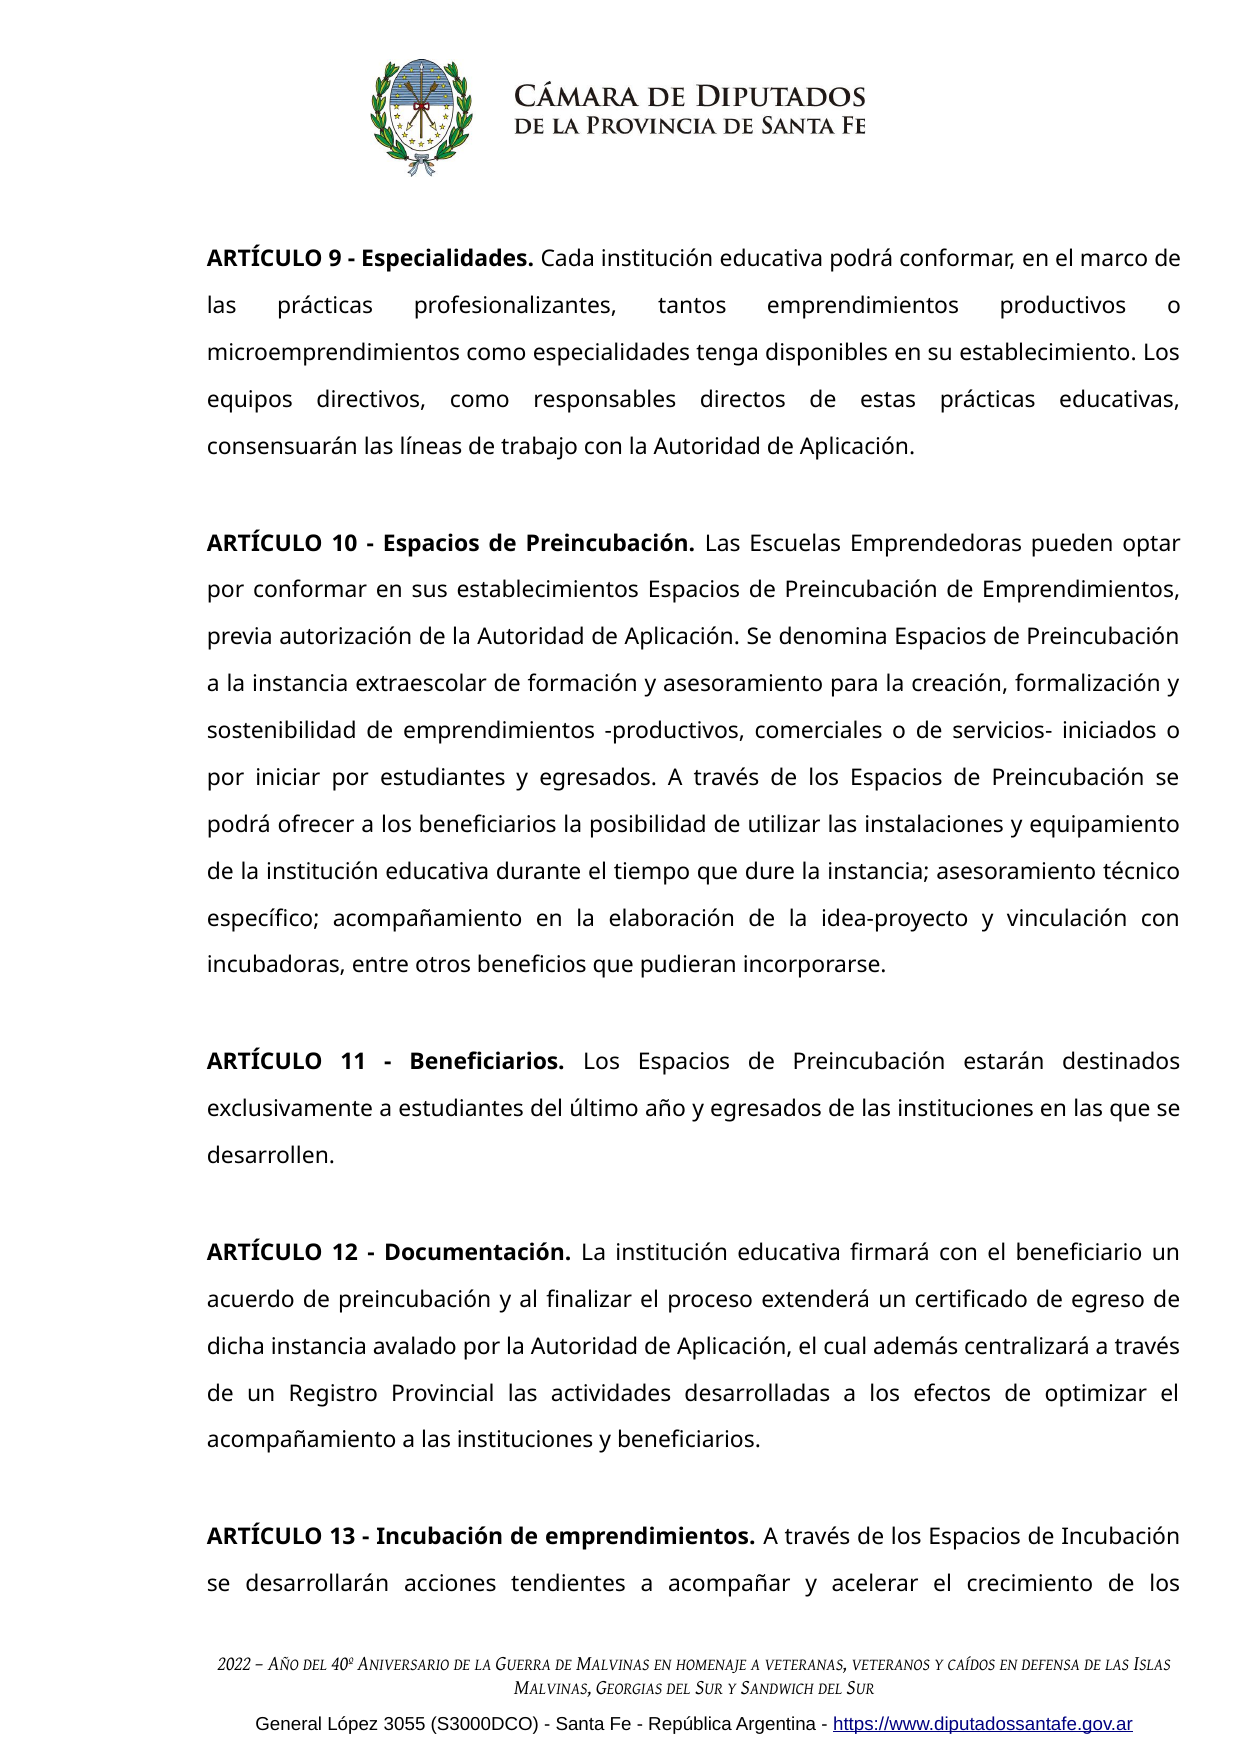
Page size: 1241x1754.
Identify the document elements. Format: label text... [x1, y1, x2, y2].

text ARTÍCULO 13 - Incubación de emprendimientos. A través de los Espacios de Incubación se desarrollarán acciones tendientes a acompañar y acelerar el crecimiento de los [207, 1520, 1181, 1598]
text ARTÍCULO 9 - Especialidades. Cada institución educativa podrá conformar, en el marco de las prácticas profesionalizantes, tantos emprendimientos productivos o microemprendimientos como especialidades tenga disponibles en su establecimiento. Los equipos directivos, como responsables directos de estas prácticas educativas, consensuarán las líneas de trabajo con la Autoridad de Aplicación. [207, 242, 1181, 461]
picture [370, 59, 866, 181]
text ARTÍCULO 11 - Beneficiarios. Los Espacios de Preincubación estarán destinados exclusivamente a estudiantes del último año y egresados de las instituciones en las que se desarrollen. [207, 1045, 1181, 1170]
text ARTÍCULO 12 - Documentación. La institución educativa firmará con el beneficiario un acuerdo de preincubación y al finalizar el proceso extenderá un certificado de egreso de dicha instancia avalado por la Autoridad de Aplicación, el cual además centralizará a través de un Registro Provincial las actividades desarrolladas a los efectos de optimizar el acompañamiento a las instituciones y beneficiarios. [207, 1236, 1181, 1455]
text ARTÍCULO 10 - Espacios de Preincubación. Las Escuelas Emprendedoras pueden optar por conformar en sus establecimientos Espacios de Preincubación de Emprendimientos, previa autorización de la Autoridad de Aplicación. Se denomina Espacios de Preincubación a la instancia extraescolar de formación y asesoramiento para la creación, formalización y sostenibilidad de emprendimientos -productivos, comerciales o de servicios- iniciados o por iniciar por estudiantes y egresados. A través de los Espacios de Preincubación se podrá ofrecer a los beneficiarios la posibilidad de utilizar las instalaciones y equipamiento de la institución educativa durante el tiempo que dure la instancia; asesoramiento técnico específico; acompañamiento en la elaboración de la idea-proyecto y vinculación con incubadoras, entre otros beneficios que pudieran incorporarse. [207, 527, 1181, 980]
